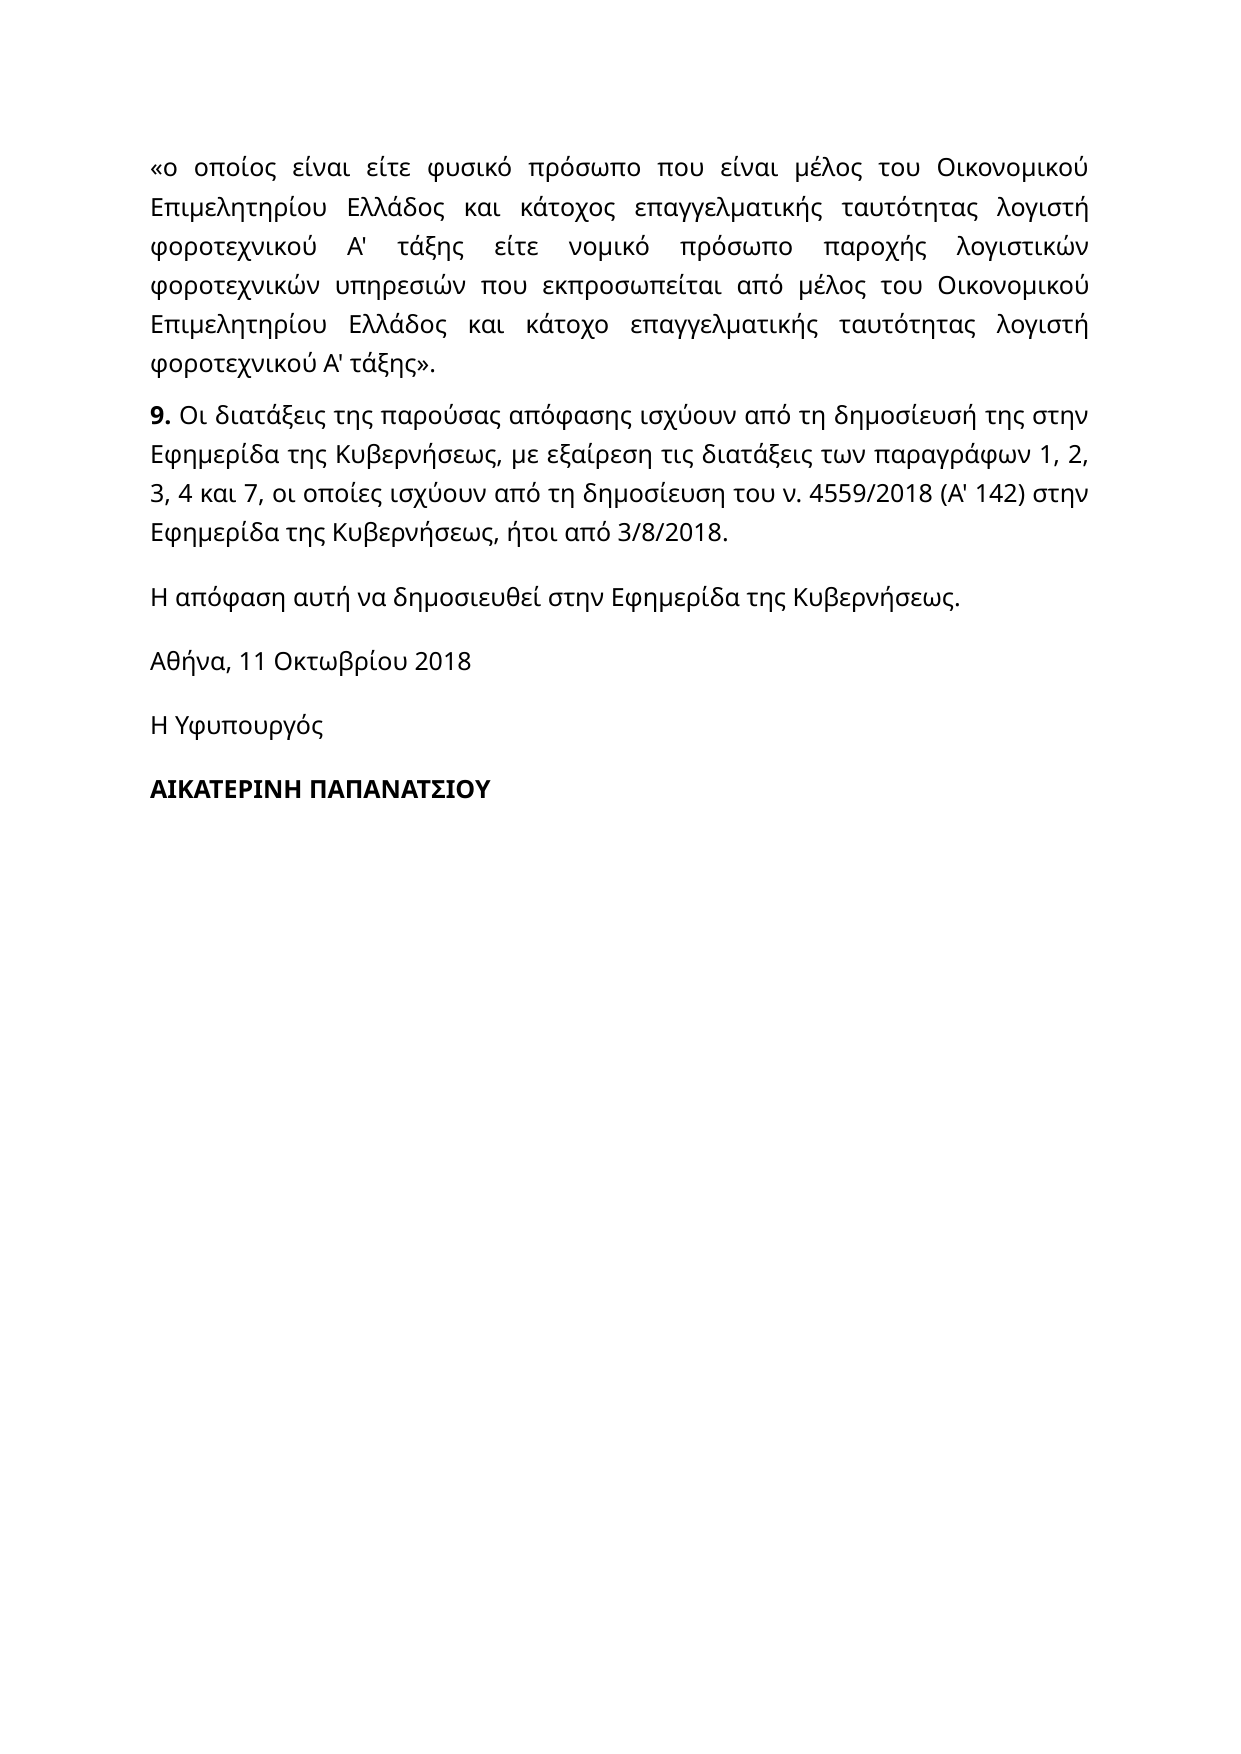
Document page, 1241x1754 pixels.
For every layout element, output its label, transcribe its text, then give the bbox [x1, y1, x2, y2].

text Αθήνα, 11 Οκτωβρίου 2018 [150, 643, 1090, 677]
text «ο οποίος είναι είτε φυσικό πρόσωπο που είναι μέλος του Οικονομικού Επιμελητηρίου Ελλάδος και κάτοχος επαγγελματικής ταυτότητας λογιστή φοροτεχνικού Α' τάξης είτε νομικό πρόσωπο παροχής λογιστικών φοροτεχνικών υπηρεσιών που εκπροσωπείται από μέλος του Οικονομικού Επιμελητηρίου Ελλάδος και κάτοχο επαγγελματικής ταυτότητας λογιστή φοροτεχνικού Α' τάξης». [150, 150, 1090, 380]
text ΑΙΚΑΤΕΡΙΝΗ ΠΑΠΑΝΑΤΣΙΟΥ [150, 772, 1090, 806]
text Η Υφυπουργός [150, 707, 1090, 742]
text 9. Oι διατάξεις της παρούσας απόφασης ισχύουν από τη δημοσίευσή της στην Εφημερίδα της Κυβερνήσεως, με εξαίρεση τις διατάξεις των παραγράφων 1, 2, 3, 4 και 7, οι οποίες ισχύουν από τη δημοσίευση του ν. 4559/2018 (Α' 142) στην Εφημερίδα της Κυβερνήσεως, ήτοι από 3/8/2018. [150, 397, 1090, 549]
text Η απόφαση αυτή να δημοσιευθεί στην Εφημερίδα της Κυβερνήσεως. [150, 579, 1090, 613]
